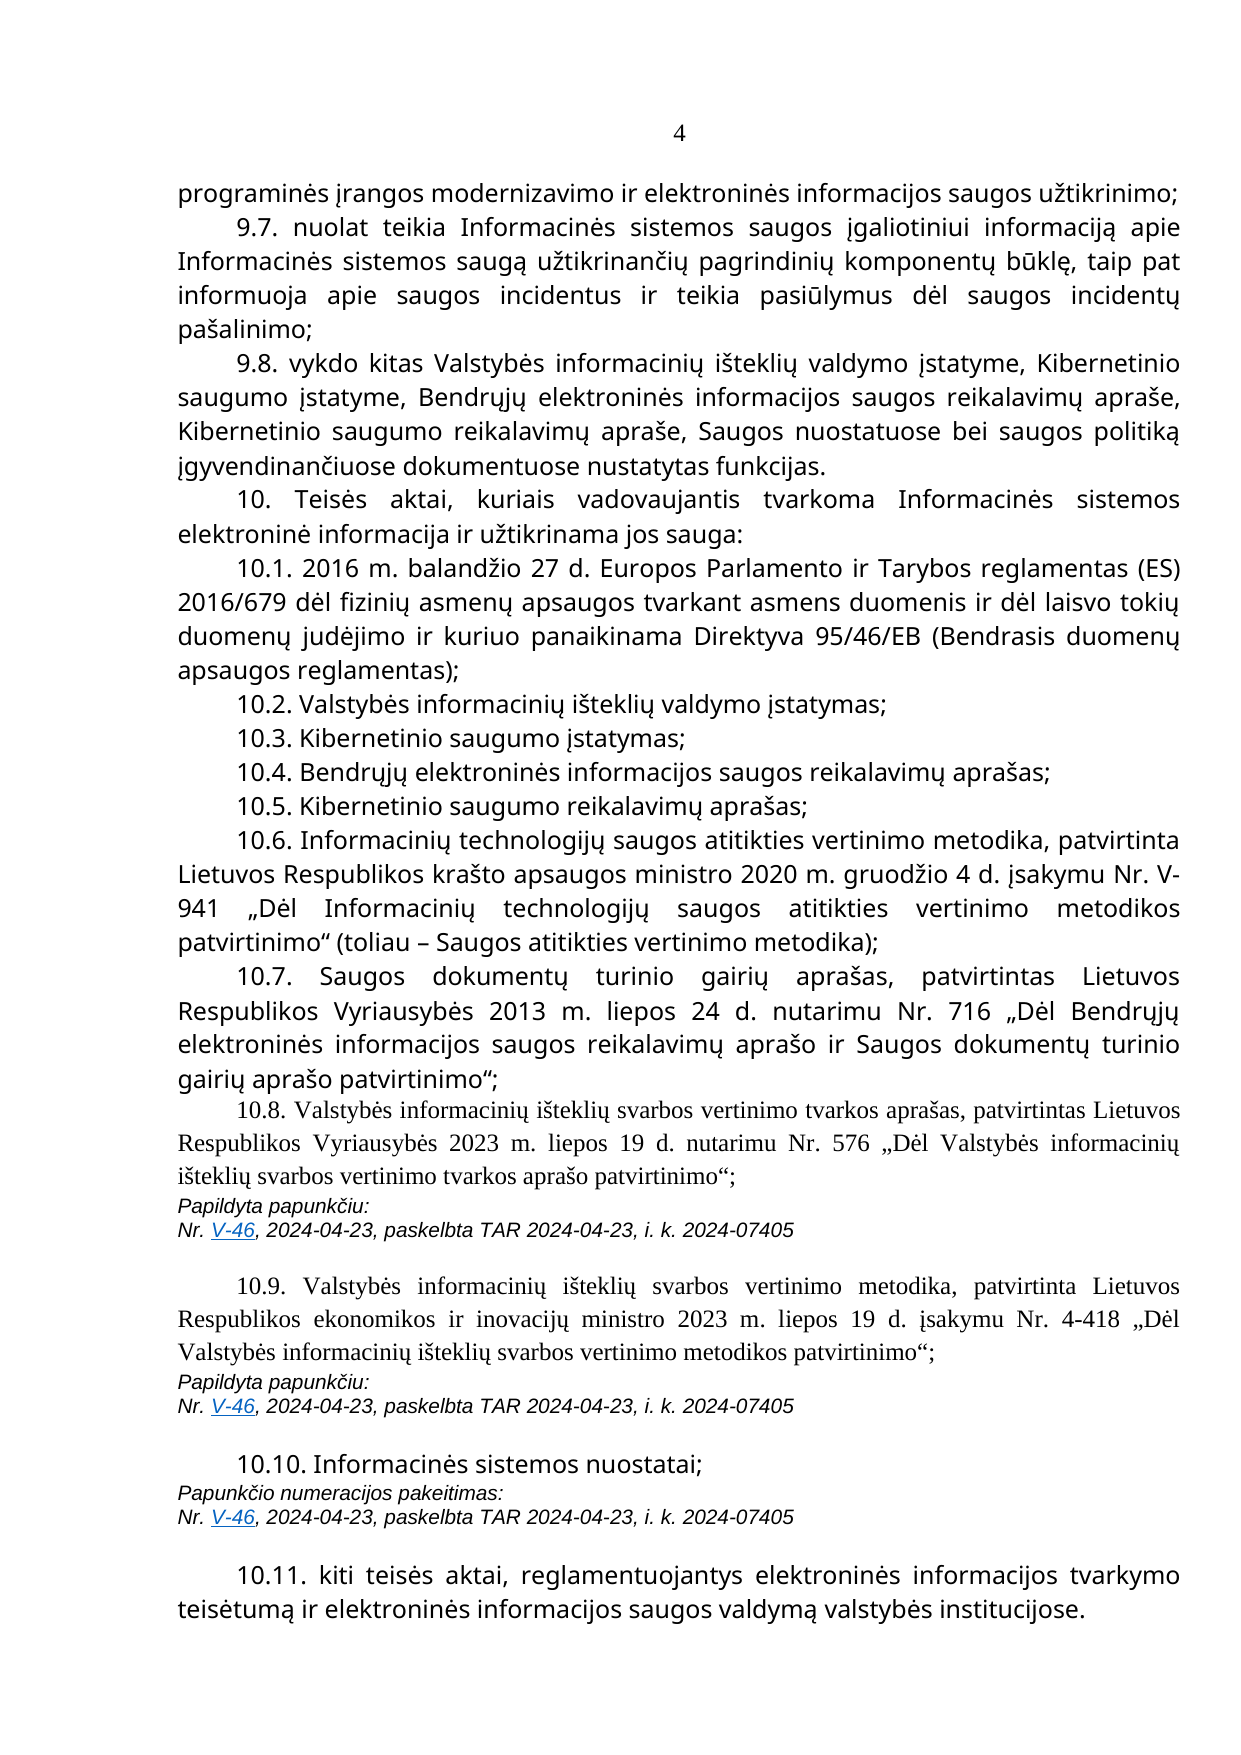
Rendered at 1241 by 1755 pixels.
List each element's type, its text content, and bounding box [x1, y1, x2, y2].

text 10.10. Informacinės sistemos nuostatai; [177, 1447, 1181, 1481]
text 10.11. kiti teisės aktai, reglamentuojantys elektroninės informacijos tvarkymo teisėtumą ir elektroninės informacijos saugos valdymą valstybės institucijose. [177, 1557, 1181, 1626]
text 9.8. vykdo kitas Valstybės informacinių išteklių valdymo įstatyme, Kibernetinio saugumo įstatyme, Bendrųjų elektroninės informacijos saugos reikalavimų apraše, Kibernetinio saugumo reikalavimų apraše, Saugos nuostatuose bei saugos politiką įgyvendinančiuose dokumentuose nustatytas funkcijas. [177, 346, 1181, 482]
text 10.3. Kibernetinio saugumo įstatymas; [177, 721, 1181, 755]
text Papunkčio numeracijos pakeitimas: [177, 1481, 1181, 1505]
text 10.7. Saugos dokumentų turinio gairių aprašas, patvirtintas Lietuvos Respublikos Vyriausybės 2013 m. liepos 24 d. nutarimu Nr. 716 „Dėl Bendrųjų elektroninės informacijos saugos reikalavimų aprašo ir Saugos dokumentų turinio gairių aprašo patvirtinimo“; [177, 959, 1181, 1095]
text 10.8. Valstybės informacinių išteklių svarbos vertinimo tvarkos aprašas, patvirtintas Lietuvos Respublikos Vyriausybės 2023 m. liepos 19 d. nutarimu Nr. 576 „Dėl Valstybės informacinių išteklių svarbos vertinimo tvarkos aprašo patvirtinimo“; [177, 1095, 1181, 1190]
text 10.9. Valstybės informacinių išteklių svarbos vertinimo metodika, patvirtinta Lietuvos Respublikos ekonomikos ir inovacijų ministro 2023 m. liepos 19 d. įsakymu Nr. 4-418 „Dėl Valstybės informacinių išteklių svarbos vertinimo metodikos patvirtinimo“; [177, 1271, 1181, 1366]
text programinės įrangos modernizavimo ir elektroninės informacijos saugos užtikrinimo; [177, 176, 1181, 210]
text Papildyta papunkčiu: [177, 1194, 1181, 1218]
text 10.6. Informacinių technologijų saugos atitikties vertinimo metodika, patvirtinta Lietuvos Respublikos krašto apsaugos ministro 2020 m. gruodžio 4 d. įsakymu Nr. V-941 „Dėl Informacinių technologijų saugos atitikties vertinimo metodikos patvirtinimo“ (toliau – Saugos atitikties vertinimo metodika); [177, 823, 1181, 959]
text Nr. V-46, 2024-04-23, paskelbta TAR 2024-04-23, i. k. 2024-07405 [177, 1505, 1181, 1529]
text 10. Teisės aktai, kuriais vadovaujantis tvarkoma Informacinės sistemos elektroninė informacija ir užtikrinama jos sauga: [177, 482, 1181, 550]
text Nr. V-46, 2024-04-23, paskelbta TAR 2024-04-23, i. k. 2024-07405 [177, 1394, 1181, 1418]
text 10.4. Bendrųjų elektroninės informacijos saugos reikalavimų aprašas; [177, 755, 1181, 789]
text 9.7. nuolat teikia Informacinės sistemos saugos įgaliotiniui informaciją apie Informacinės sistemos saugą užtikrinančių pagrindinių komponentų būklę, taip pat informuoja apie saugos incidentus ir teikia pasiūlymus dėl saugos incidentų pašalinimo; [177, 210, 1181, 346]
text 10.1. 2016 m. balandžio 27 d. Europos Parlamento ir Tarybos reglamentas (ES) 2016/679 dėl fizinių asmenų apsaugos tvarkant asmens duomenis ir dėl laisvo tokių duomenų judėjimo ir kuriuo panaikinama Direktyva 95/46/EB (Bendrasis duomenų apsaugos reglamentas); [177, 550, 1181, 687]
text Papildyta papunkčiu: [177, 1370, 1181, 1394]
text 10.5. Kibernetinio saugumo reikalavimų aprašas; [177, 789, 1181, 823]
text 10.2. Valstybės informacinių išteklių valdymo įstatymas; [177, 687, 1181, 721]
text Nr. V-46, 2024-04-23, paskelbta TAR 2024-04-23, i. k. 2024-07405 [177, 1218, 1181, 1242]
